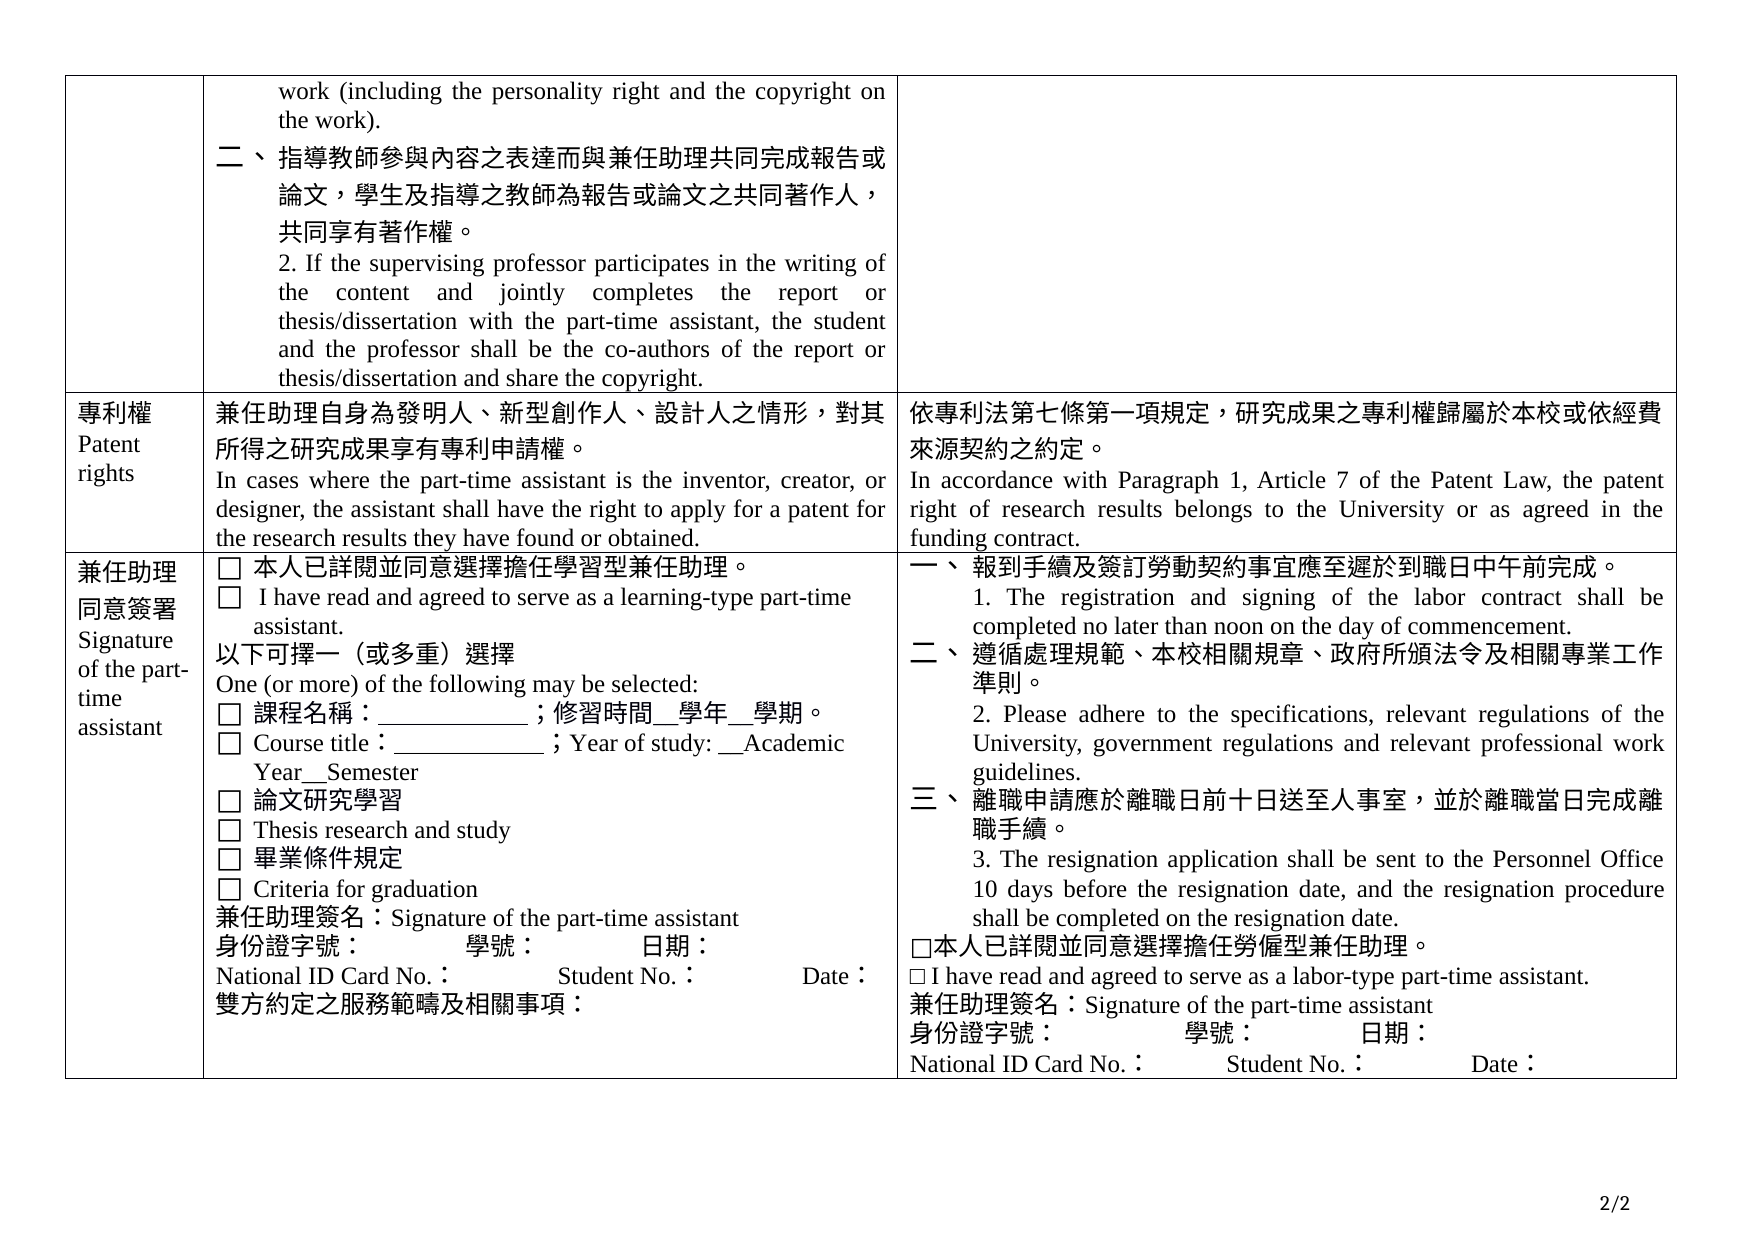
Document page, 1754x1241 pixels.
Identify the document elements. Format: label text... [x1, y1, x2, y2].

table_cell 兼任助理自身為發明人、新型創作人、設計人之情形，對其所得之研究成果享有專利申請權。 In cases where the part-time assistant is the inventor, creator, or designer, the assistant shall have the right to apply for a patent for the research results they have found or obtained. [204, 393, 897, 552]
table_cell 專利權 Patent rights [66, 393, 203, 552]
table_cell 報到手續及簽訂勞動契約事宜應至遲於到職日中午前完成。 1. The registration and signing of the labor contract shall be completed no later than noon on the day of commencement. 遵循處理規範、本校相關規章、政府所頒法令及相關專業工作準則。 2. Please adhere to the specifications, relevant regulations of the University, government regulations and relevant professional work guidelines. 離職申請應於離職日前十日送至人事室，並於離職當日完成離職手續。 3. The resignation application shall be sent to the Personnel Office 10 days before the resignation date, and the resignation procedure shall be completed on the resignation date. □本人已詳閱並同意選擇擔任勞僱型兼任助理。 □ I have read and agreed to serve as a labor-type part-time assistant. 兼任助理簽名：Signature of the part-time assistant 身份證字號： 學號： 日期： National ID Card No.： Student No.： Date： [898, 553, 1676, 1078]
table_cell [898, 76, 1676, 392]
table_cell 兼任助理同意簽署 Signature of the part-time assistant [66, 553, 203, 1078]
table_cell 依專利法第七條第一項規定，研究成果之專利權歸屬於本校或依經費來源契約之約定。 In accordance with Paragraph 1, Article 7 of the Patent Law, the patent right of research results belongs to the University or as agreed in the funding contract. [898, 393, 1676, 552]
table_cell [66, 76, 203, 392]
table_cell work (including the personality right and the copyright on the work). 指導教師參與內容之表達而與兼任助理共同完成報告或論文，學生及指導之教師為報告或論文之共同著作人，共同享有著作權。 2. If the supervising professor participates in the writing of the content and jointly completes the report or thesis/dissertation with the part-time assistant, the student and the professor shall be the co-authors of the report or thesis/dissertation and share the copyright. [204, 76, 897, 392]
table_cell 本人已詳閱並同意選擇擔任學習型兼任助理。 I have read and agreed to serve as a learning-type part-time assistant. 以下可擇一（或多重）選擇 One (or more) of the following may be selected: 課程名稱：＿＿＿＿＿＿；修習時間__學年__學期。 Course title：＿＿＿＿＿＿；Year of study: __Academic Year__Semester 論文研究學習 Thesis research and study 畢業條件規定 Criteria for graduation 兼任助理簽名：Signature of the part-time assistant 身份證字號： 學號： 日期： National ID Card No.： Student No.： Date： 雙方約定之服務範疇及相關事項： [204, 553, 897, 1078]
